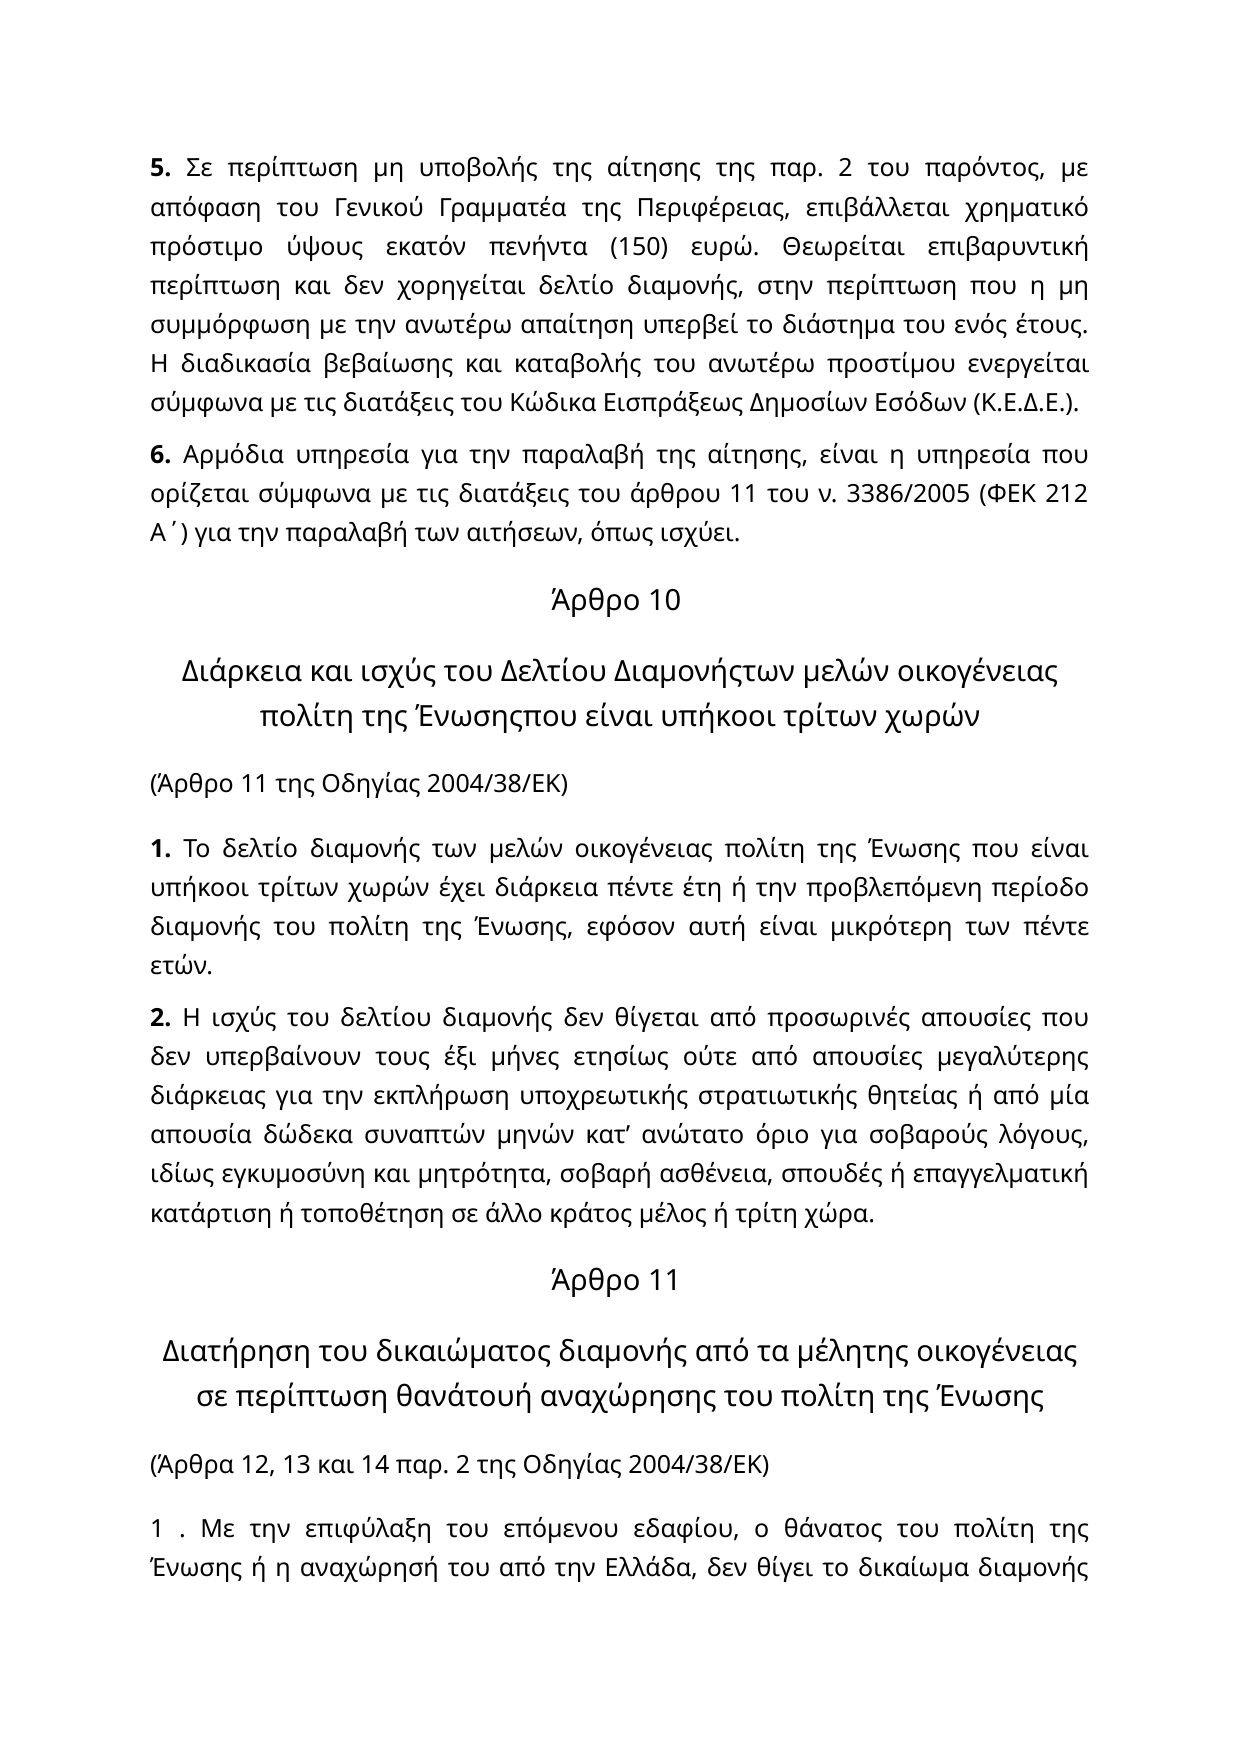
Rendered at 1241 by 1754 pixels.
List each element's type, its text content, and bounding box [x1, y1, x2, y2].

text (Άρθρο 11 της Οδηγίας 2004/38/ΕΚ) [150, 766, 1090, 800]
text 2. Η ισχύς του δελτίου διαμονής δεν θίγεται από προσωρινές απουσίες που δεν υπερβαίνουν τους έξι μήνες ετησίως ούτε από απουσίες μεγαλύτερης διάρκειας για την εκπλήρωση υποχρεωτικής στρατιωτικής θητείας ή από μία απουσία δώδεκα συναπτών μηνών κατ’ ανώτατο όριο για σοβαρούς λόγους, ιδίως εγκυμοσύνη και μητρότητα, σοβαρή ασθένεια, σπουδές ή επαγγελματική κατάρτιση ή τοποθέτηση σε άλλο κράτος μέλος ή τρίτη χώρα. [150, 999, 1090, 1229]
text 6. Αρμόδια υπηρεσία για την παραλαβή της αίτησης, είναι η υπηρεσία που ορίζεται σύμφωνα με τις διατάξεις του άρθρου 11 του ν. 3386/2005 (ΦΕΚ 212 Α΄) για την παραλαβή των αιτήσεων, όπως ισχύει. [150, 437, 1090, 549]
text (Άρθρα 12, 13 και 14 παρ. 2 της Οδηγίας 2004/38/ΕΚ) [150, 1446, 1090, 1480]
text 5. Σε περίπτωση μη υποβολής της αίτησης της παρ. 2 του παρόντος, με απόφαση του Γενικού Γραμματέα της Περιφέρειας, επιβάλλεται χρηματικό πρόστιμο ύψους εκατόν πενήντα (150) ευρώ. Θεωρείται επιβαρυντική περίπτωση και δεν χορηγείται δελτίο διαμονής, στην περίπτωση που η μη συμμόρφωση με την ανωτέρω απαίτηση υπερβεί το διάστημα του ενός έτους. Η διαδικασία βεβαίωσης και καταβολής του ανωτέρω προστίμου ενεργείται σύμφωνα με τις διατάξεις του Κώδικα Εισπράξεως Δημοσίων Εσόδων (Κ.Ε.Δ.Ε.). [150, 150, 1090, 419]
subtitle Διάρκεια και ισχύς του Δελτίου Διαμονήςτων μελών οικογένειας πολίτη της Ένωσηςπου είναι υπήκοοι τρίτων χωρών [150, 650, 1090, 735]
subtitle Διατήρηση του δικαιώματος διαμονής από τα μέλητης οικογένειας σε περίπτωση θανάτουή αναχώρησης του πολίτη της Ένωσης [150, 1330, 1090, 1415]
subtitle Άρθρο 11 [150, 1259, 1090, 1299]
text 1. Το δελτίο διαμονής των μελών οικογένειας πολίτη της Ένωσης που είναι υπήκοοι τρίτων χωρών έχει διάρκεια πέντε έτη ή την προβλεπόμενη περίοδο διαμονής του πολίτη της Ένωσης, εφόσον αυτή είναι μικρότερη των πέντε ετών. [150, 830, 1090, 982]
text 1 . Με την επιφύλαξη του επόμενου εδαφίου, ο θάνατος του πολίτη της Ένωσης ή η αναχώρησή του από την Ελλάδα, δεν θίγει το δικαίωμα διαμονής [150, 1510, 1090, 1584]
subtitle Άρθρο 10 [150, 579, 1090, 619]
